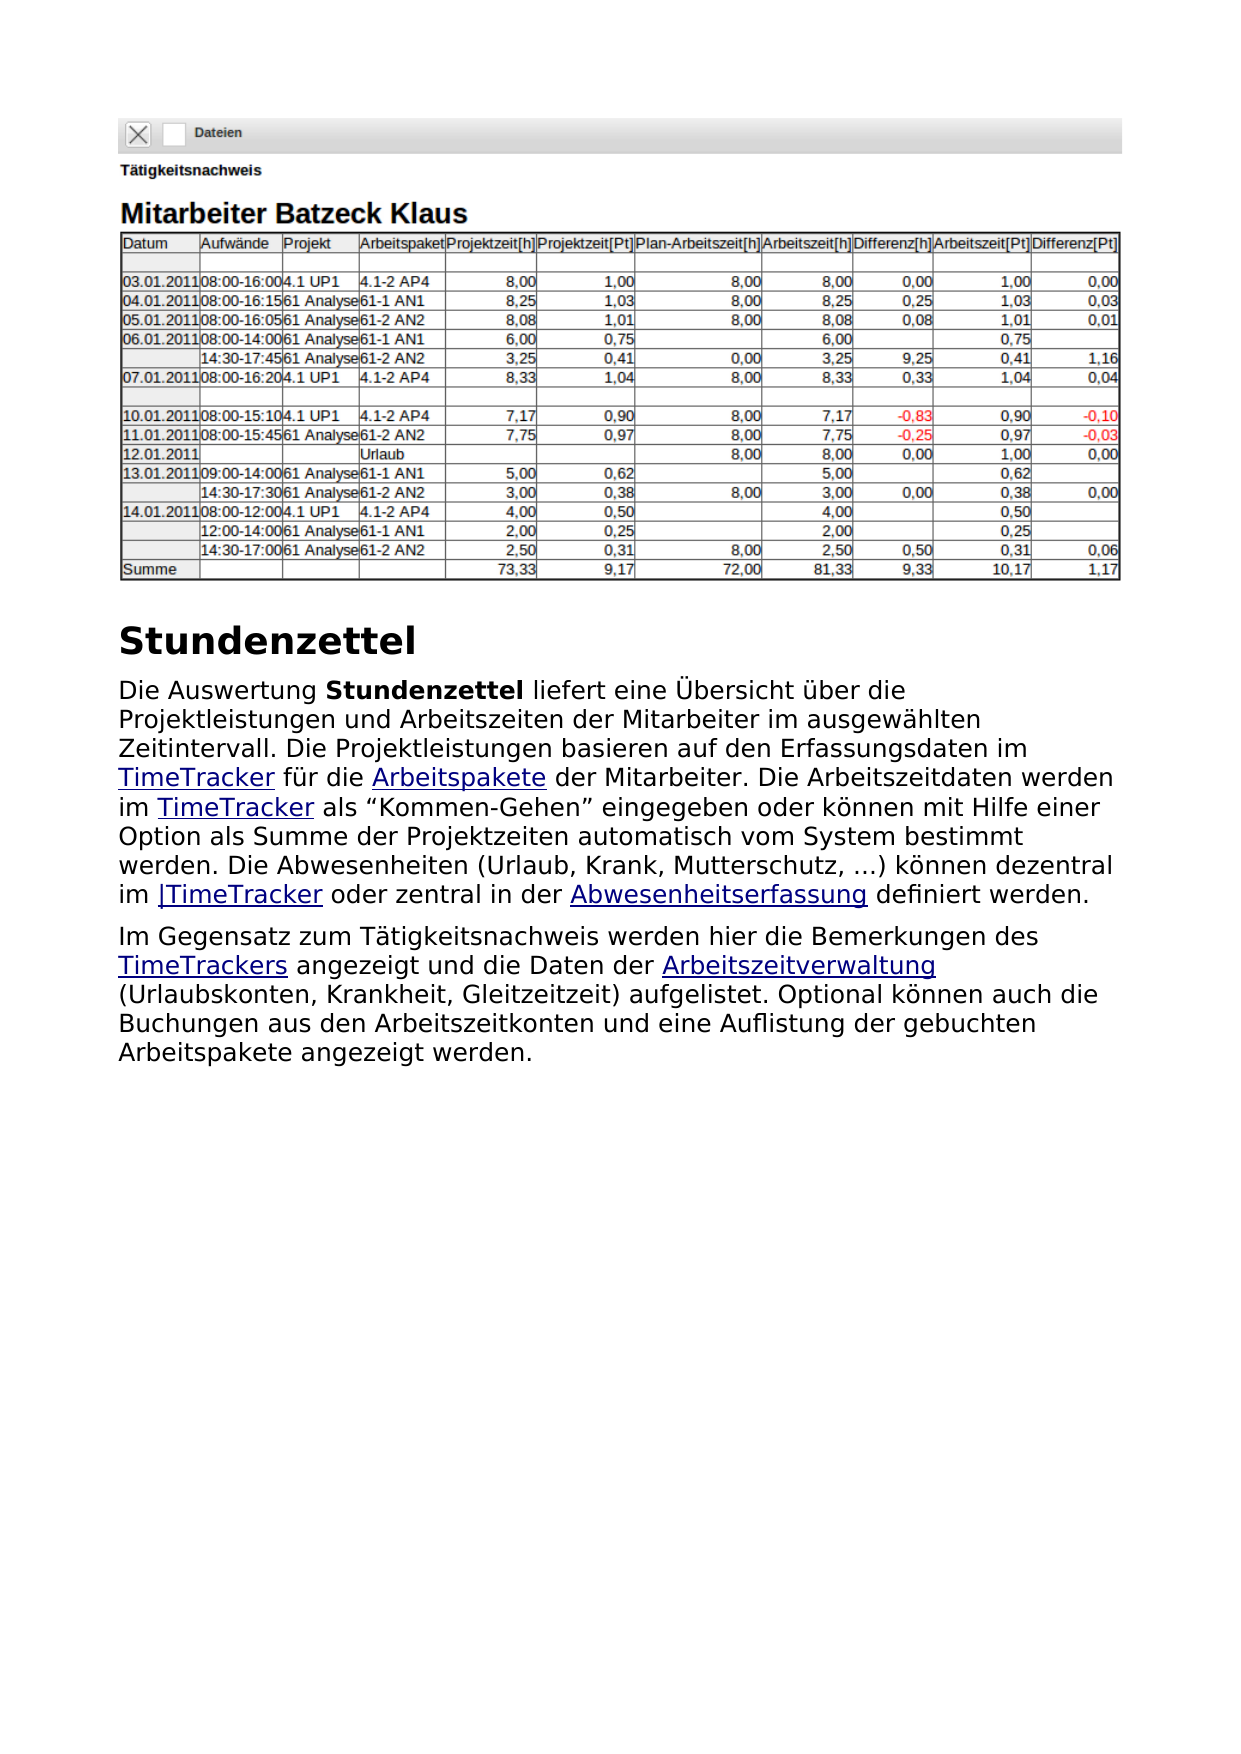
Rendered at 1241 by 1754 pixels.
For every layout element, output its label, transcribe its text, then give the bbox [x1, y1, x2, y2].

subtitle Stundenzettel [118, 620, 1122, 663]
picture [118, 118, 1123, 583]
text Im Gegensatz zum Tätigkeitsnachweis werden hier die Bemerkungen des TimeTrackers angezeigt und die Daten der Arbeitszeitverwaltung (Urlaubskonten, Krankheit, Gleitzeitzeit) aufgelistet. Optional können auch die Buchungen aus den Arbeitszeitkonten und eine Auflistung der gebuchten Arbeitspakete angezeigt werden. [118, 922, 1122, 1068]
text Die Auswertung Stundenzettel liefert eine Übersicht über die Projektleistungen und Arbeitszeiten der Mitarbeiter im ausgewählten Zeitintervall. Die Projektleistungen basieren auf den Erfassungsdaten im TimeTracker für die Arbeitspakete der Mitarbeiter. Die Arbeitszeitdaten werden im TimeTracker als “Kommen-Gehen” eingegeben oder können mit Hilfe einer Option als Summe der Projektzeiten automatisch vom System bestimmt werden. Die Abwesenheiten (Urlaub, Krank, Mutterschutz, ...) können dezentral im |TimeTracker oder zentral in der Abwesenheitserfassung definiert werden. [118, 676, 1122, 909]
